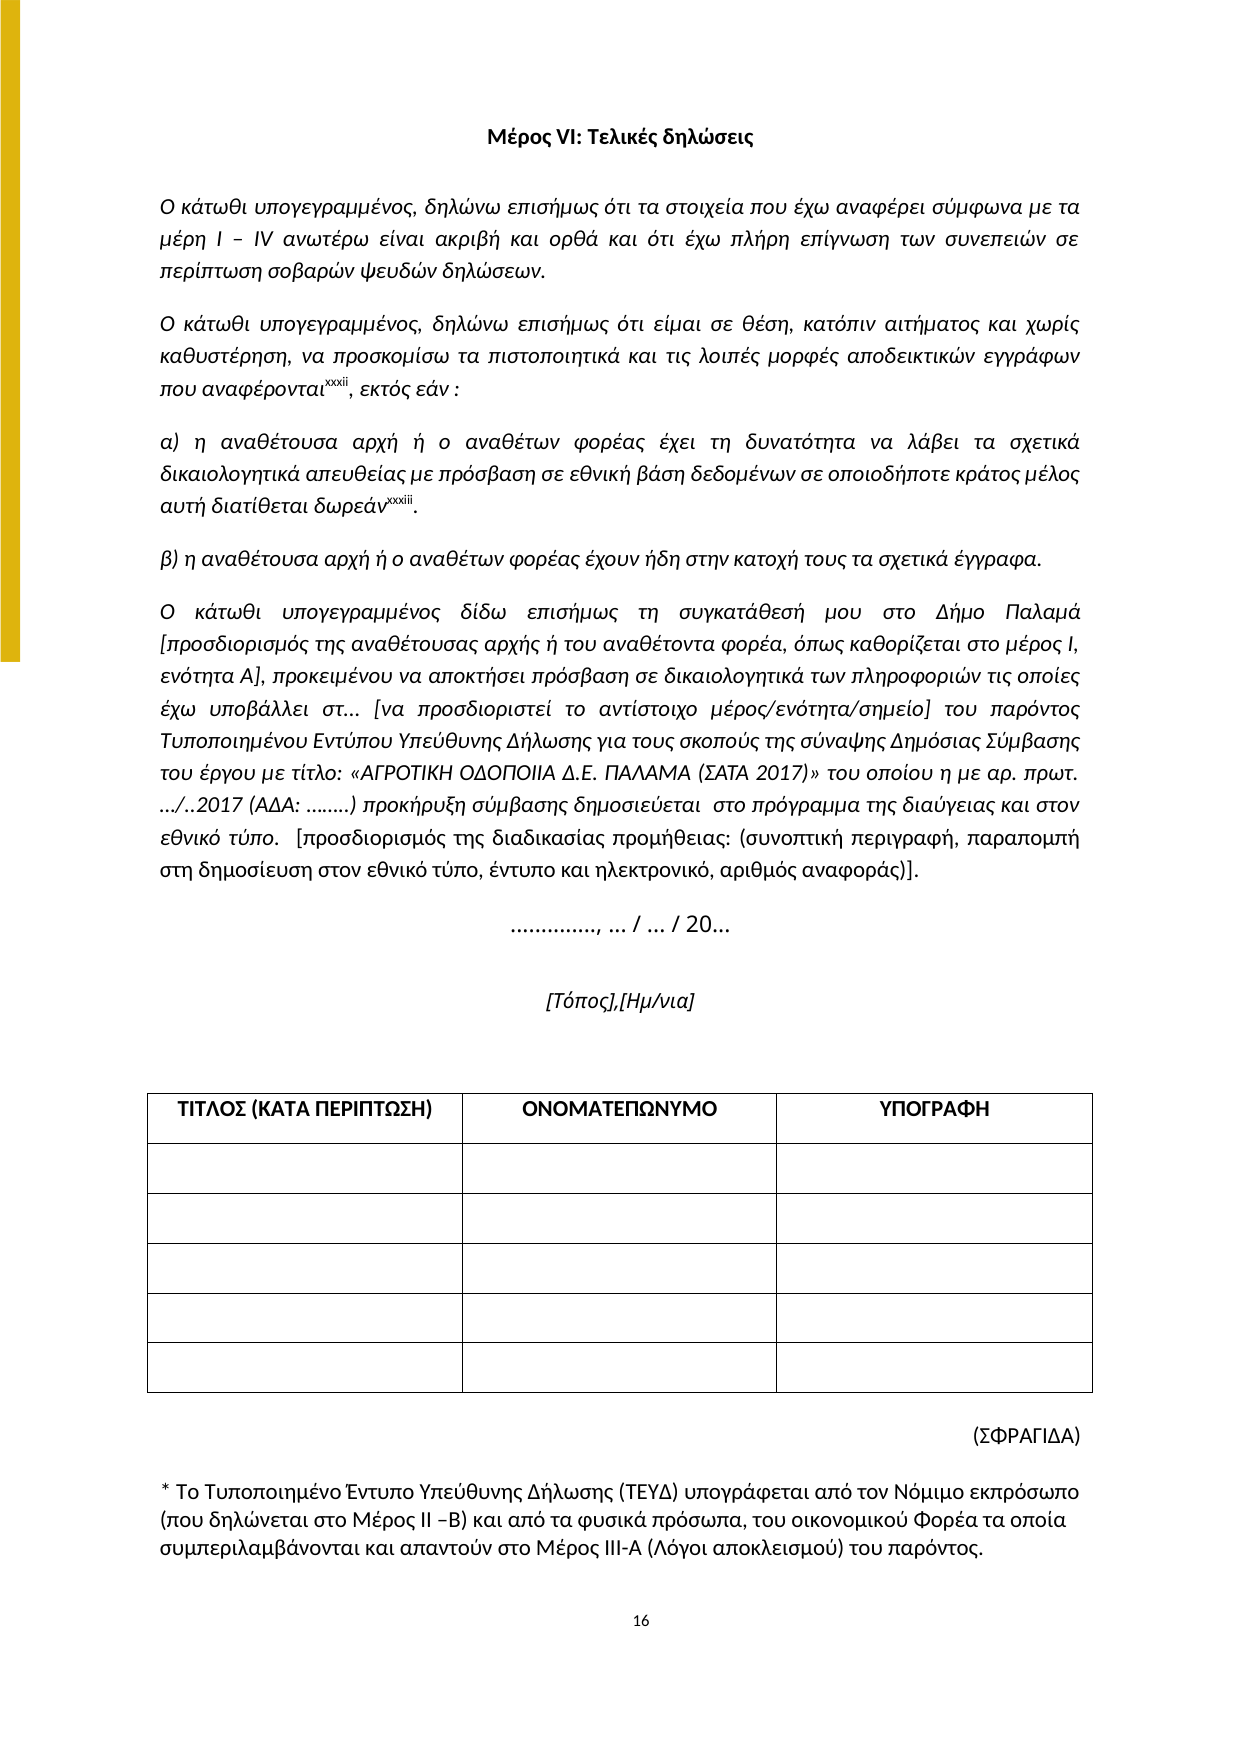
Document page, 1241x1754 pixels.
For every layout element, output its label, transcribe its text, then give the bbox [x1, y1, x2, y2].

title Μέρος VI: Τελικές δηλώσεις [159, 122, 1081, 150]
table_cell [463, 1343, 776, 1392]
table_cell [463, 1144, 776, 1193]
table_cell [777, 1343, 1092, 1392]
table_cell [463, 1244, 776, 1292]
text (ΣΦΡΑΓΙΔΑ) [159, 1421, 1081, 1449]
text Ο κάτωθι υπογεγραμμένος δίδω επισήμως τη συγκατάθεσή μου στo Δήμο Παλαμά [προσδιορισμός της αναθέτουσας αρχής ή του αναθέτοντα φορέα, όπως καθορίζεται στο μέρος Ι, ενότητα Α], προκειμένου να αποκτήσει πρόσβαση σε δικαιολογητικά των πληροφοριών τις οποίες έχω υποβάλλει στ... [να προσδιοριστεί το αντίστοιχο μέρος/ενότητα/σημείο] του παρόντος Τυποποιημένου Εντύπου Υπεύθυνης Δήλωσης για τους σκοπούς της σύναψης Δημόσιας Σύμβασης του έργου με τίτλο: «ΑΓΡΟΤΙΚΗ ΟΔΟΠΟΙΙΑ Δ.Ε. ΠΑΛΑΜΑ (ΣΑΤΑ 2017)» του οποίου η με αρ. πρωτ. …/..2017 (ΑΔΑ: ……..) προκήρυξη σύμβασης δημοσιεύεται στο πρόγραμμα της διαύγειας και στον εθνικό τύπο. [προσδιορισμός της διαδικασίας προμήθειας: (συνοπτική περιγραφή, παραπομπή στη δημοσίευση στον εθνικό τύπο, έντυπο και ηλεκτρονικό, αριθμός αναφοράς)]. [159, 597, 1081, 883]
table_cell [148, 1294, 462, 1342]
text .............., ... / ... / 20... [159, 908, 1081, 939]
table_cell [148, 1343, 462, 1392]
table_cell [148, 1144, 462, 1193]
table_cell [463, 1294, 776, 1342]
table_cell [148, 1194, 462, 1242]
text [Τόπος],[Ημ/νια] [159, 986, 1081, 1014]
table_cell [148, 1244, 462, 1292]
table_header ΤΙΤΛΟΣ (ΚΑΤΑ ΠΕΡΙΠΤΩΣΗ) [148, 1094, 462, 1143]
table_cell [777, 1294, 1092, 1342]
table_header ΟΝΟΜΑΤΕΠΩΝΥΜΟ [463, 1094, 776, 1143]
table_header ΥΠΟΓΡΑΦΗ [777, 1094, 1092, 1143]
table_cell [777, 1244, 1092, 1292]
table_cell [463, 1194, 776, 1242]
table_cell [777, 1144, 1092, 1193]
text β) η αναθέτουσα αρχή ή ο αναθέτων φορέας έχουν ήδη στην κατοχή τους τα σχετικά έγγραφα. [159, 544, 1081, 572]
text Ο κάτωθι υπογεγραμμένος, δηλώνω επισήμως ότι είμαι σε θέση, κατόπιν αιτήματος και χωρίς καθυστέρηση, να προσκομίσω τα πιστοποιητικά και τις λοιπές μορφές αποδεικτικών εγγράφων που αναφέρονται, εκτός εάν : [159, 309, 1081, 402]
text α) η αναθέτουσα αρχή ή ο αναθέτων φορέας έχει τη δυνατότητα να λάβει τα σχετικά δικαιολογητικά απευθείας με πρόσβαση σε εθνική βάση δεδομένων σε οποιοδήποτε κράτος μέλος αυτή διατίθεται δωρεάν. [159, 427, 1081, 519]
table_cell [777, 1194, 1092, 1242]
picture [0, 0, 21, 662]
text Ο κάτωθι υπογεγραμμένος, δηλώνω επισήμως ότι τα στοιχεία που έχω αναφέρει σύμφωνα με τα μέρη Ι – IV ανωτέρω είναι ακριβή και ορθά και ότι έχω πλήρη επίγνωση των συνεπειών σε περίπτωση σοβαρών ψευδών δηλώσεων. [159, 192, 1081, 284]
text * Το Τυποποιημένο Έντυπο Υπεύθυνης Δήλωσης (ΤΕΥΔ) υπογράφεται από τον Νόμιμο εκπρόσωπο (που δηλώνεται στο Μέρος ΙΙ –Β) και από τα φυσικά πρόσωπα, του οικονομικού Φορέα τα οποία συμπεριλαμβάνονται και απαντούν στο Μέρος ΙΙΙ-Α (Λόγοι αποκλεισμού) του παρόντος. [159, 1477, 1081, 1561]
